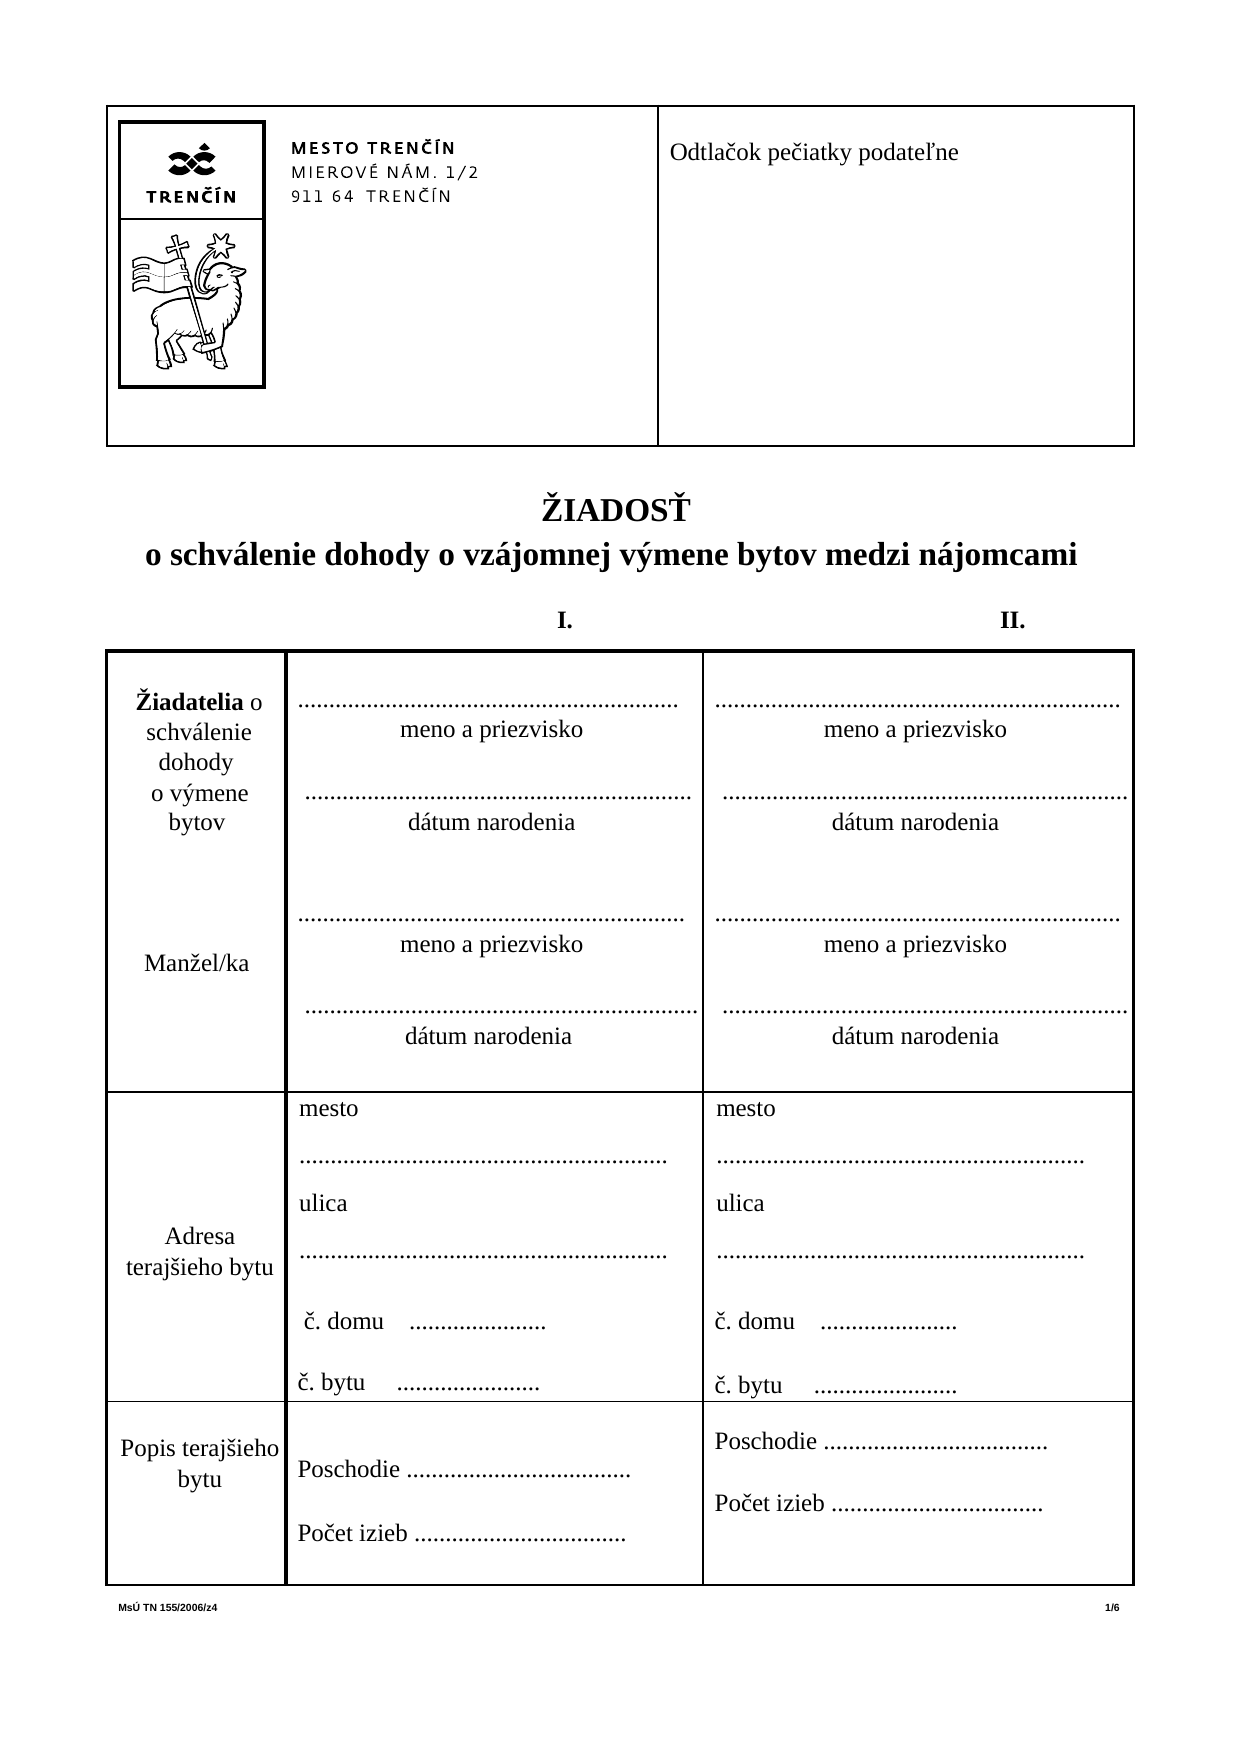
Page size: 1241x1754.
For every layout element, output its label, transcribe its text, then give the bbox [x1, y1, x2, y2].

table_header Žiadatelia o schválenie dohody o výmene bytov [108, 653, 284, 898]
table_cell Popis terajšieho bytu [108, 1402, 284, 1584]
text I. II. [118, 605, 1122, 634]
table_cell Adresa terajšieho bytu [108, 1093, 284, 1401]
table_cell mesto ........................................................... ulica ........................................................... č. domu ...................... č. bytu ....................... [704, 1093, 1132, 1401]
table_cell Manžel/ka [108, 898, 284, 1091]
table_cell .............................................................. meno a priezvisko ............................................................... dátum narodenia [288, 898, 702, 1091]
table_header ................................................................. meno a priezvisko ................................................................. dátum narodenia [704, 653, 1132, 898]
table_header [108, 107, 657, 445]
table_header ............................................................. meno a priezvisko .............................................................. dátum narodenia [288, 653, 702, 898]
table_header Odtlačok pečiatky podateľne [659, 107, 1133, 445]
table_cell Poschodie .................................... Počet izieb .................................. [704, 1402, 1132, 1584]
table_cell mesto ........................................................... ulica ........................................................... č. domu ...................... č. bytu ....................... [288, 1093, 702, 1401]
text ŽIADOSŤ [118, 490, 1122, 529]
text o schválenie dohody o vzájomnej výmene bytov medzi nájomcami [118, 534, 1086, 572]
table_cell ................................................................. meno a priezvisko ................................................................. dátum narodenia [704, 898, 1132, 1091]
table_cell Poschodie .................................... Počet izieb .................................. [288, 1402, 702, 1584]
